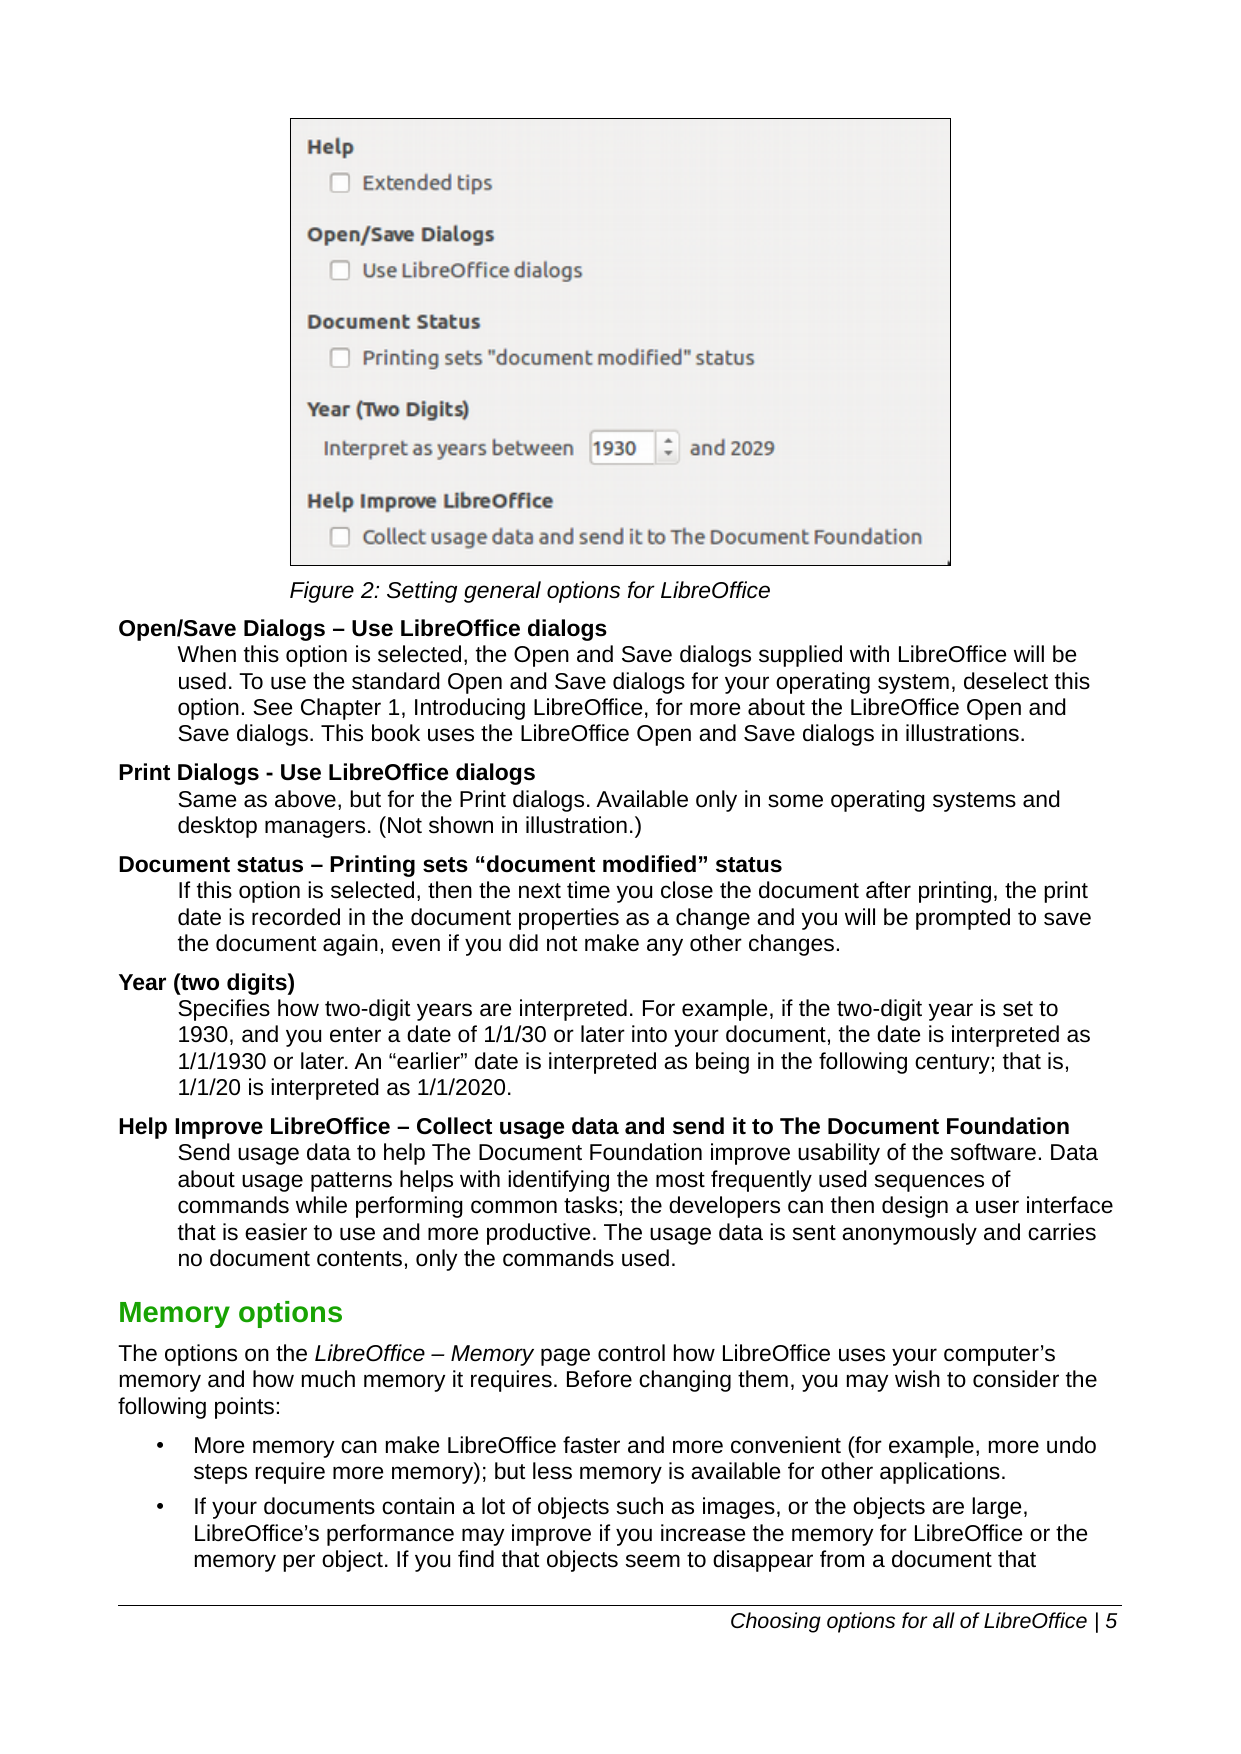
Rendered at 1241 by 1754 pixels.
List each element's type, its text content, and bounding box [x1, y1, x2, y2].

text Send usage data to help The Document Foundation improve usability of the software. Data about usage patterns helps with identifying the most frequently used sequences of commands while performing common tasks; the developers can then design a user interface that is easier to use and more productive. The usage data is sent anonymously and carries no document contents, only the commands used. [177, 1139, 1122, 1271]
text When this option is selected, the Open and Save dialogs supplied with LibreOffice will be used. To use the standard Open and Save dialogs for your operating system, deselect this option. See Chapter 1, Introducing LibreOffice, for more about the LibreOffice Open and Save dialogs. This book uses the LibreOffice Open and Save dialogs in illustrations. [177, 641, 1122, 747]
text Open/Save Dialogs – Use LibreOffice dialogs [118, 615, 1122, 641]
text Same as above, but for the Print dialogs. Available only in some operating systems and desktop managers. (Not shown in illustration.) [177, 786, 1122, 838]
text If this option is selected, then the next time you close the document after printing, the print date is recorded in the document properties as a change and you will be prompted to save the document again, even if you did not make any other changes. [177, 877, 1122, 956]
text The options on the LibreOffice – Memory page control how LibreOffice uses your computer’s memory and how much memory it requires. Before changing them, you may wish to consider the following points: [118, 1340, 1122, 1419]
list More memory can make LibreOffice faster and more convenient (for example, more undo steps require more memory); but less memory is available for other applications. [156, 1432, 1122, 1484]
text Figure 2: Setting general options for LibreOffice [289, 577, 951, 603]
list If your documents contain a lot of objects such as images, or the objects are large, LibreOffice’s performance may improve if you increase the memory for LibreOffice or the memory per object. If you find that objects seem to disappear from a document that [156, 1493, 1122, 1572]
text Specifies how two-digit years are interpreted. For example, if the two-digit year is set to 1930, and you enter a date of 1/1/30 or later into your document, the date is interpreted as 1/1/1930 or later. An “earlier” date is interpreted as being in the following century; that is, 1/1/20 is interpreted as 1/1/2020. [177, 995, 1122, 1101]
text Document status – Printing sets “document modified” status [118, 851, 1122, 877]
text Help Improve LibreOffice – Collect usage data and send it to The Document Foundation [118, 1113, 1122, 1139]
text Print Dialogs - Use LibreOffice dialogs [118, 759, 1122, 786]
text Year (two digits) [118, 969, 1122, 995]
subtitle Memory options [118, 1295, 1122, 1328]
picture [291, 119, 950, 565]
